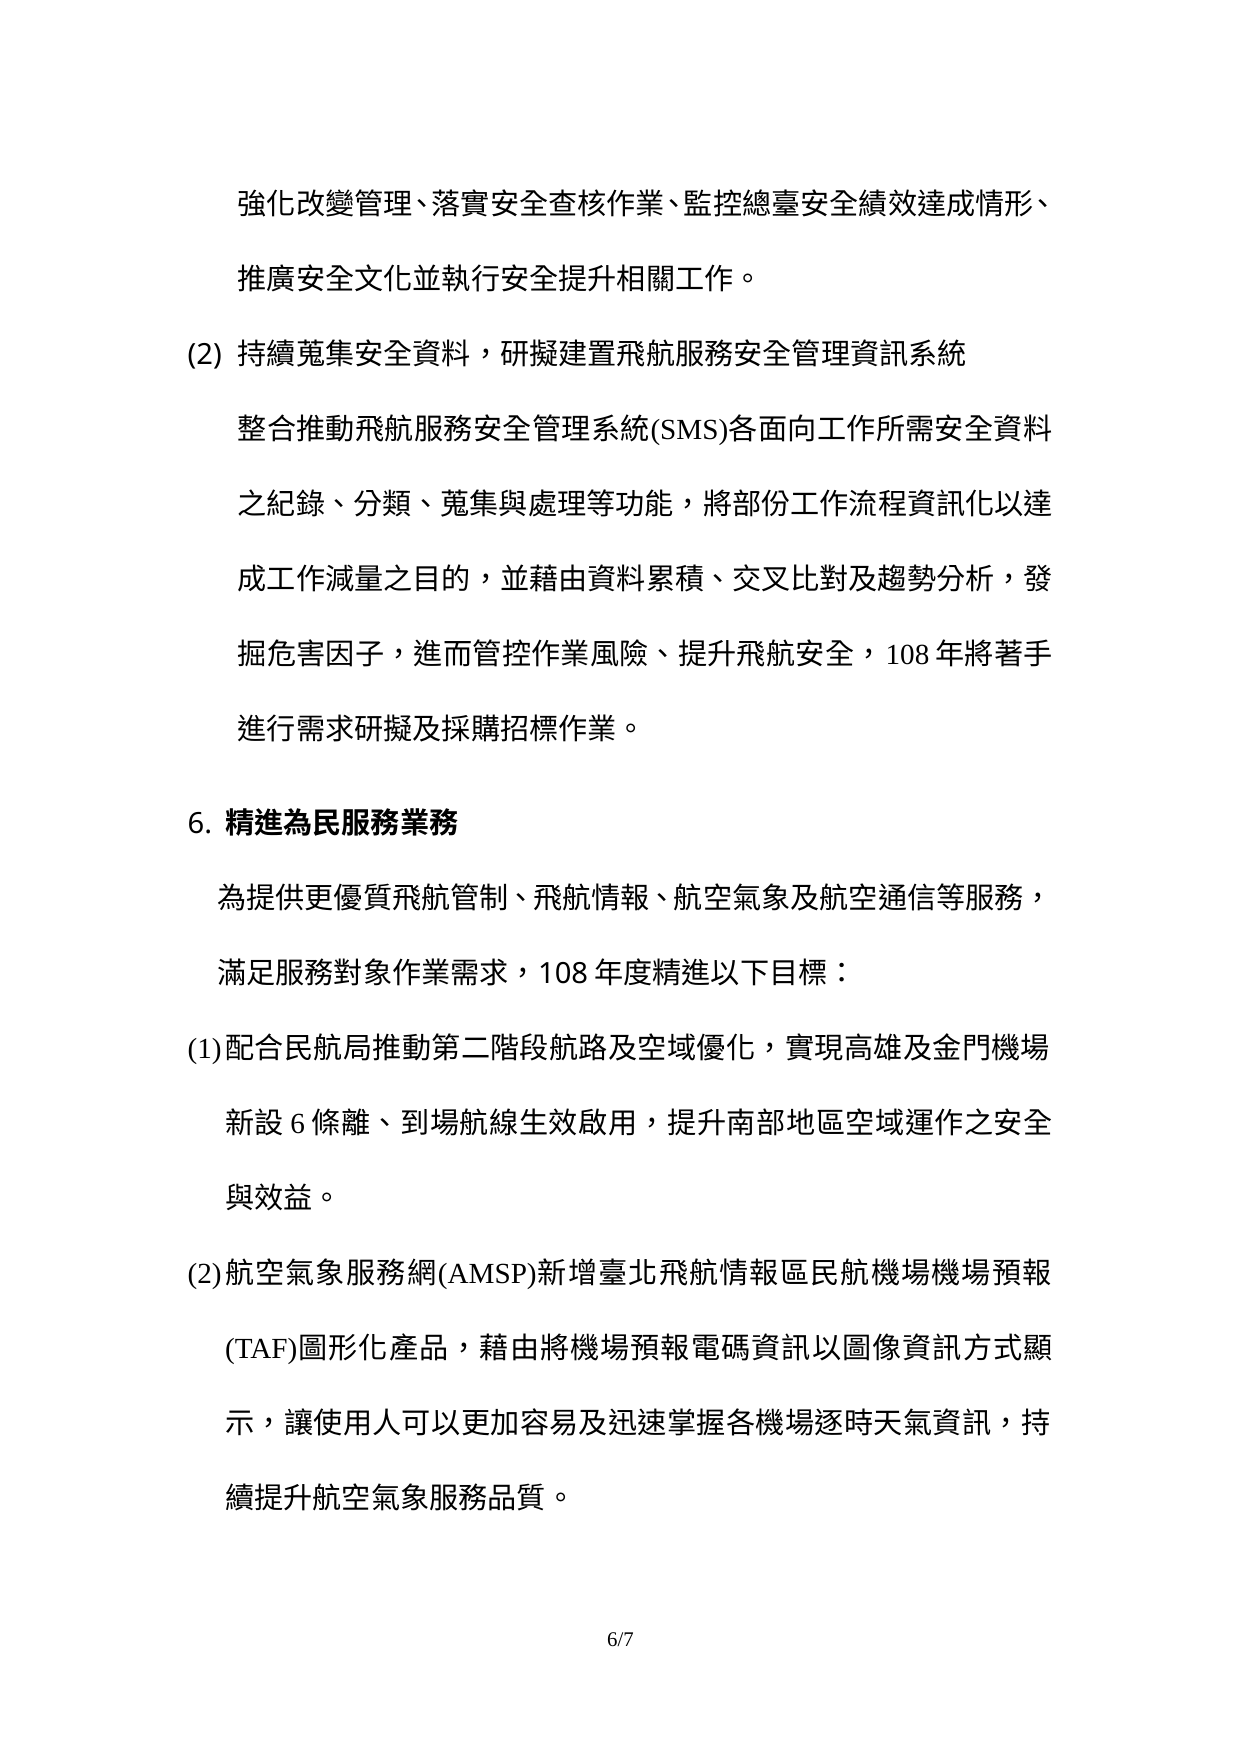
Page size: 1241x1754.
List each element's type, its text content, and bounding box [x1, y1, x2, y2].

list 配合民航局推動第二階段航路及空域優化，實現高雄及金門機場新設6條離、到場航線生效啟用，提升南部地區空域運作之安全與效益。 [187, 1008, 1053, 1233]
list 精進為民服務業務 [187, 783, 1053, 858]
text 整合推動飛航服務安全管理系統(SMS)各面向工作所需安全資料之紀錄、分類、蒐集與處理等功能，將部份工作流程資訊化以達成工作減量之目的，並藉由資料累積、交叉比對及趨勢分析，發掘危害因子，進而管控作業風險、提升飛航安全，108年將著手進行需求研擬及採購招標作業。 [237, 389, 1053, 764]
list 以三階層管控機制落實安全管理作為，定期召開安全委員會、安全工作會議及作業單位安全行動小組會議，辨識組織安全風險、強化改變管理、落實安全查核作業、監控總臺安全績效達成情形、推廣安全文化並執行安全提升相關工作。 [187, 164, 1053, 314]
list 持續蒐集安全資料，研擬建置飛航服務安全管理資訊系統 [187, 314, 1053, 389]
text 為提供更優質飛航管制、飛航情報、航空氣象及航空通信等服務，滿足服務對象作業需求，108年度精進以下目標： [217, 858, 1053, 1008]
list 航空氣象服務網(AMSP)新增臺北飛航情報區民航機場機場預報(TAF)圖形化產品，藉由將機場預報電碼資訊以圖像資訊方式顯示，讓使用人可以更加容易及迅速掌握各機場逐時天氣資訊，持續提升航空氣象服務品質。 [187, 1233, 1053, 1533]
